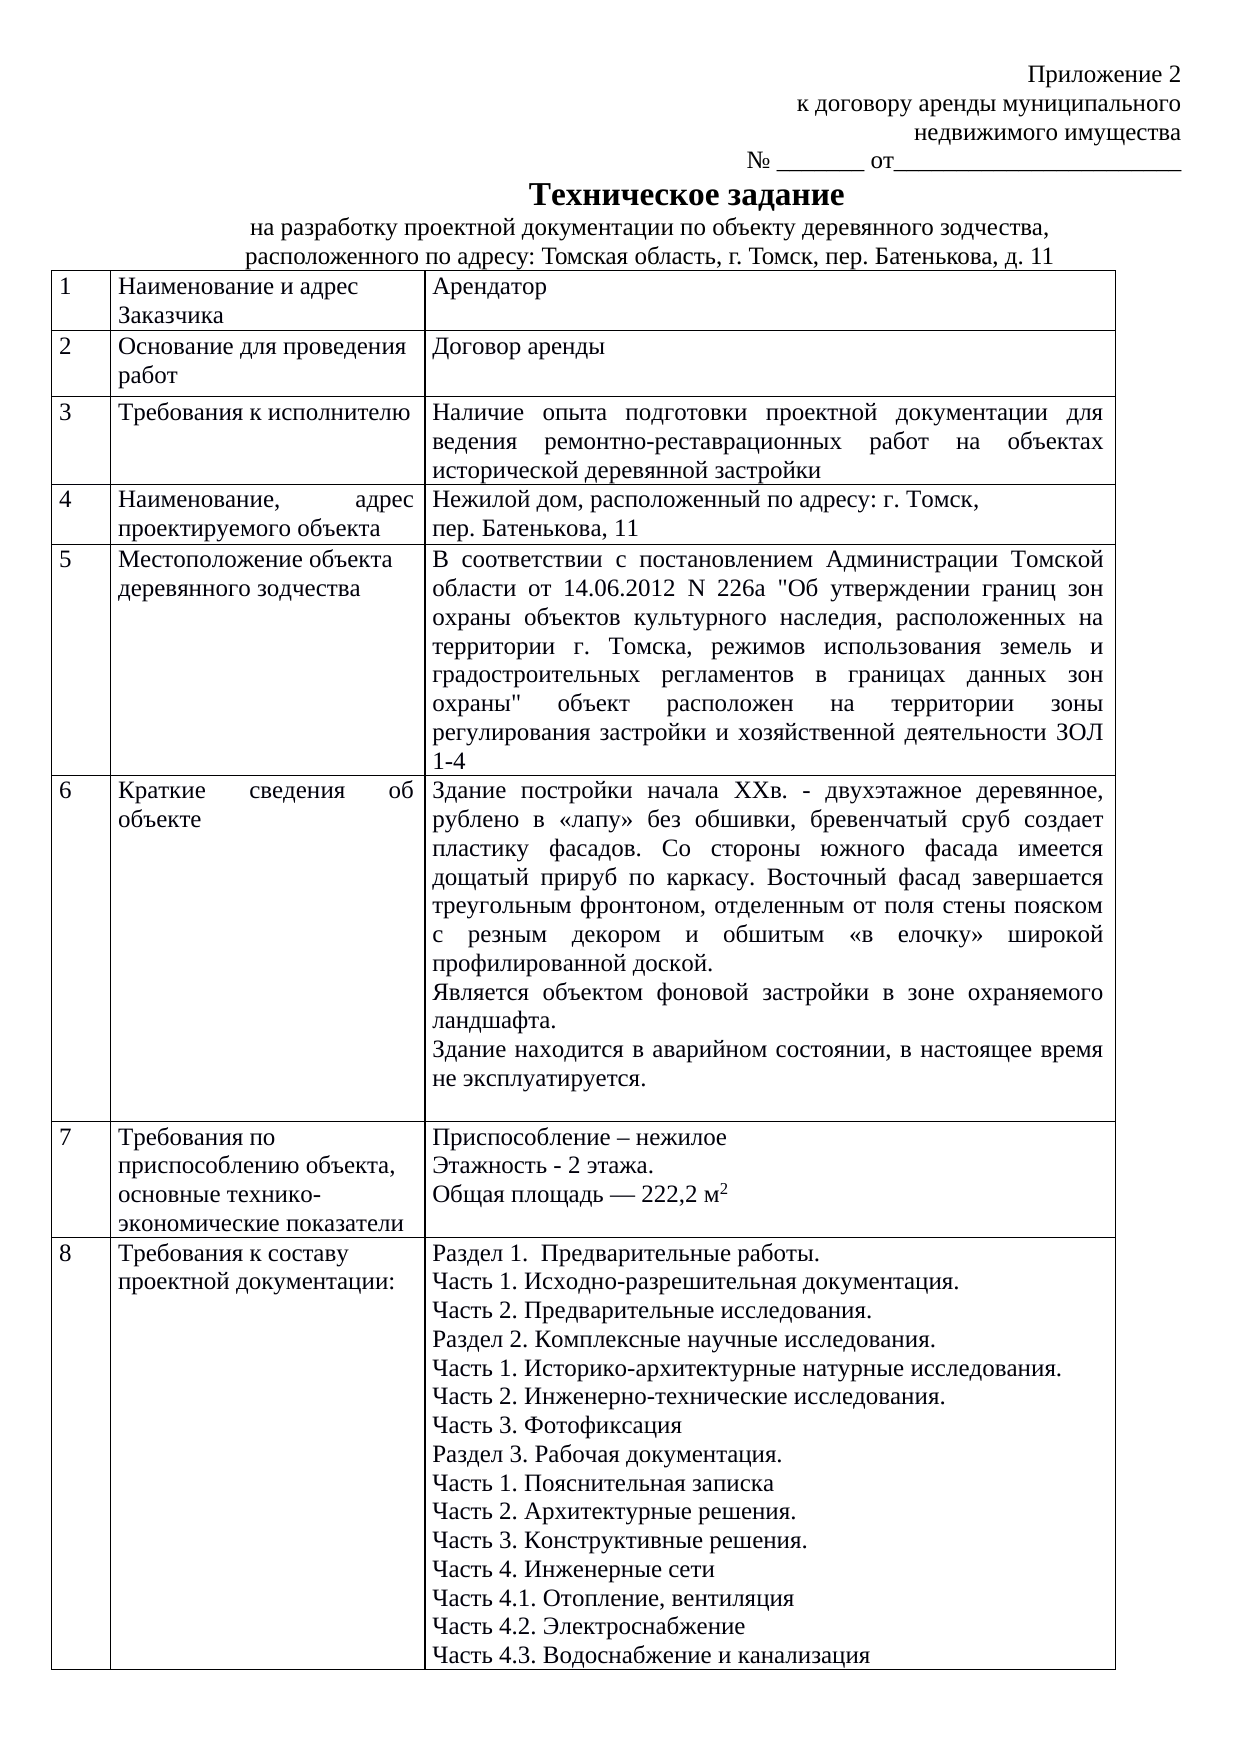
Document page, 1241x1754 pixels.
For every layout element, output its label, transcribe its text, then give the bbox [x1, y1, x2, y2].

table_cell В соответствии с постановлением Администрации Томской области от 14.06.2012 N 226а "Об утверждении границ зон охраны объектов культурного наследия, расположенных на территории г. Томска, режимов использования земель и градостроительных регламентов в границах данных зон охраны" объект расположен на территории зоны регулирования застройки и хозяйственной деятельности ЗОЛ 1-4 [426, 545, 1115, 774]
table_cell 2 [52, 331, 110, 396]
table_header Наименование и адрес Заказчика [111, 271, 424, 330]
table_header Арендатор [426, 271, 1115, 330]
table_cell Требования к составу проектной документации: [111, 1238, 424, 1669]
text недвижимого имущества [118, 117, 1181, 145]
text № _______ от_______________________ [118, 145, 1181, 174]
table_cell Требования к исполнителю [111, 397, 424, 483]
table_cell 3 [52, 397, 110, 483]
table_cell Договор аренды [426, 331, 1115, 396]
table_cell Местоположение объекта деревянного зодчества [111, 545, 424, 774]
table_cell 7 [52, 1122, 110, 1237]
table_cell 8 [52, 1238, 110, 1669]
text на разработку проектной документации по объекту деревянного зодчества, [118, 212, 1181, 241]
text Техническое задание [118, 174, 1181, 212]
table_cell Нежилой дом, расположенный по адресу: г. Томск, пер. Батенькова, 11 [426, 485, 1115, 543]
table_cell 5 [52, 545, 110, 774]
text к договору аренды муниципального [118, 88, 1181, 117]
table_cell 4 [52, 485, 110, 543]
text расположенного по адресу: Томская область, г. Томск, пер. Батенькова, д. 11 [118, 241, 1181, 270]
text Приложение 2 [118, 59, 1181, 88]
table_cell Приспособление – нежилое Этажность - 2 этажа. Общая площадь — 222,2 м2 [426, 1122, 1115, 1237]
table_cell Раздел 1. Предварительные работы. Часть 1. Исходно-разрешительная документация. Часть 2. Предварительные исследования. Раздел 2. Комплексные научные исследования. Часть 1. Историко-архитектурные натурные исследования. Часть 2. Инженерно-технические исследования. Часть 3. Фотофиксация Раздел 3. Рабочая документация. Часть 1. Пояснительная записка Часть 2. Архитектурные решения. Часть 3. Конструктивные решения. Часть 4. Инженерные сети Часть 4.1. Отопление, вентиляция Часть 4.2. Электроснабжение Часть 4.3. Водоснабжение и канализация [426, 1238, 1115, 1669]
table_cell Основание для проведения работ [111, 331, 424, 396]
table_header 1 [52, 271, 110, 330]
table_cell Здание постройки начала XXв. - двухэтажное деревянное, рублено в «лапу» без обшивки, бревенчатый сруб создает пластику фасадов. Со стороны южного фасада имеется дощатый прируб по каркасу. Восточный фасад завершается треугольным фронтоном, отделенным от поля стены пояском с резным декором и обшитым «в елочку» широкой профилированной доской. Является объектом фоновой застройки в зоне охраняемого ландшафта. Здание находится в аварийном состоянии, в настоящее время не эксплуатируется. [426, 776, 1115, 1121]
table_cell Наличие опыта подготовки проектной документации для ведения ремонтно-реставрационных работ на объектах исторической деревянной застройки [426, 397, 1115, 483]
table_cell Наименование, адрес проектируемого объекта [111, 485, 424, 543]
table_cell 6 [52, 776, 110, 1121]
table_cell Краткие сведения об объекте [111, 776, 424, 1121]
table_cell Требования по приспособлению объекта, основные технико-экономические показатели [111, 1122, 424, 1237]
